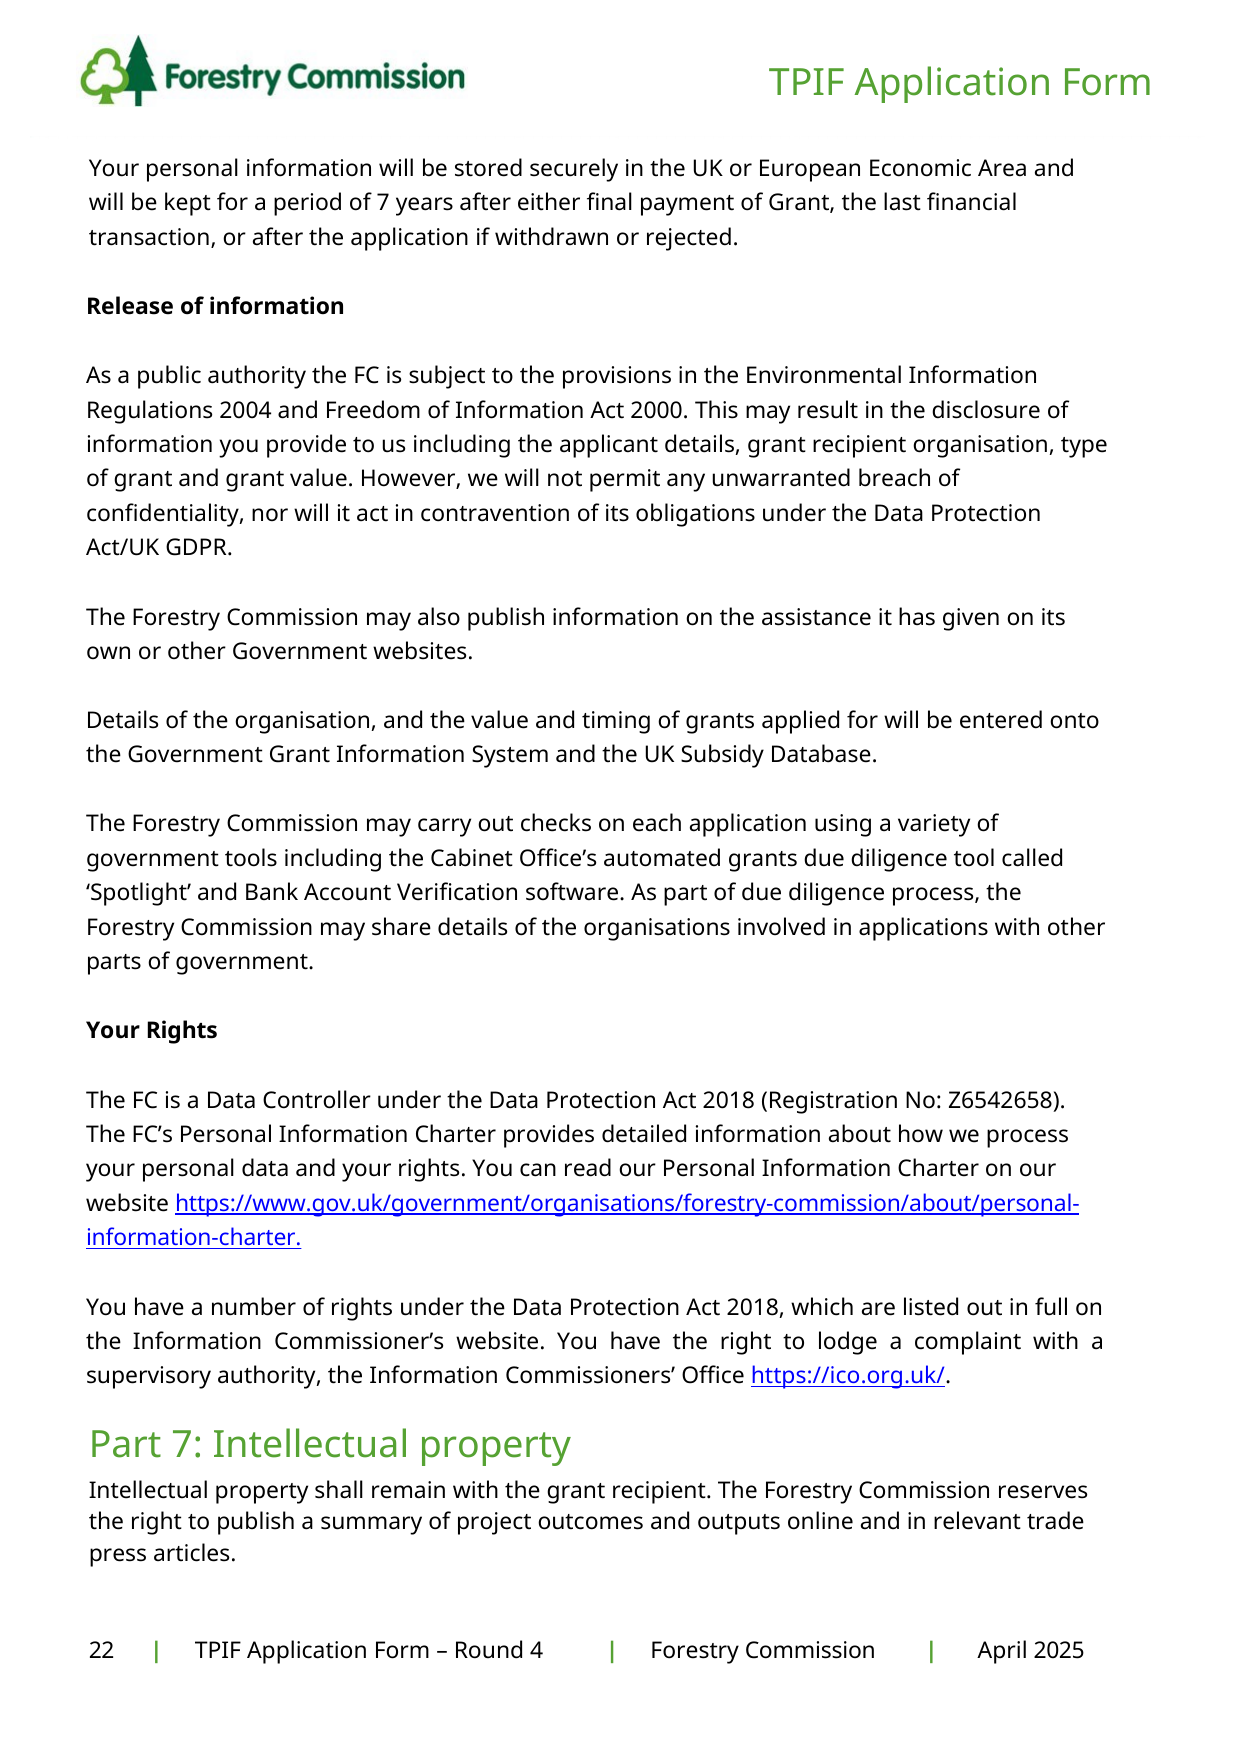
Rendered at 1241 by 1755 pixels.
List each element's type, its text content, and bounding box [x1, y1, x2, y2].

subtitle Part 7: Intellectual property [88, 1417, 1216, 1468]
text Your personal information will be stored securely in the UK or European Economic Area and will be kept for a period of 7 years after either final payment of Grant, the last financial transaction, or after the application if withdrawn or rejected. [88, 152, 1114, 252]
text Intellectual property shall remain with the grant recipient. The Forestry Commission reserves the right to publish a summary of project outcomes and outputs online and in relevant trade press articles. [88, 1474, 1114, 1568]
text Details of the organisation, and the value and timing of grants applied for will be entered onto the Government Grant Information System and the UK Subsidy Database. [86, 704, 1114, 769]
text Your Rights [86, 1014, 1216, 1046]
text The Forestry Commission may also publish information on the assistance it has given on its own or other Government websites. [86, 600, 1114, 666]
text The Forestry Commission may carry out checks on each application using a variety of government tools including the Cabinet Office’s automated grants due diligence tool called ‘Spotlight’ and Bank Account Verification software. As part of due diligence process, the Forestry Commission may share details of the organisations involved in applications with other parts of government. [86, 807, 1114, 976]
text Release of information [86, 290, 1216, 321]
text The FC is a Data Controller under the Data Protection Act 2018 (Registration No: Z6542658). The FC’s Personal Information Charter provides detailed information about how we process your personal data and your rights. You can read our Personal Information Charter on our website https://www.gov.uk/government/organisations/forestry-commission/about/personal- information-charter. [86, 1083, 1091, 1252]
text You have a number of rights under the Data Protection Act 2018, which are listed out in full on the Information Commissioner’s website. You have the right to lodge a complaint with a supervisory authority, the Information Commissioners’ Office https://ico.org.uk/. [86, 1290, 1104, 1390]
text As a public authority the FC is subject to the provisions in the Environmental Information Regulations 2004 and Freedom of Information Act 2000. This may result in the disclosure of information you provide to us including the applicant details, grant recipient organisation, type of grant and grant value. However, we will not permit any unwarranted breach of confidentiality, nor will it act in contravention of its obligations under the Data Protection Act/UK GDPR. [86, 359, 1121, 562]
